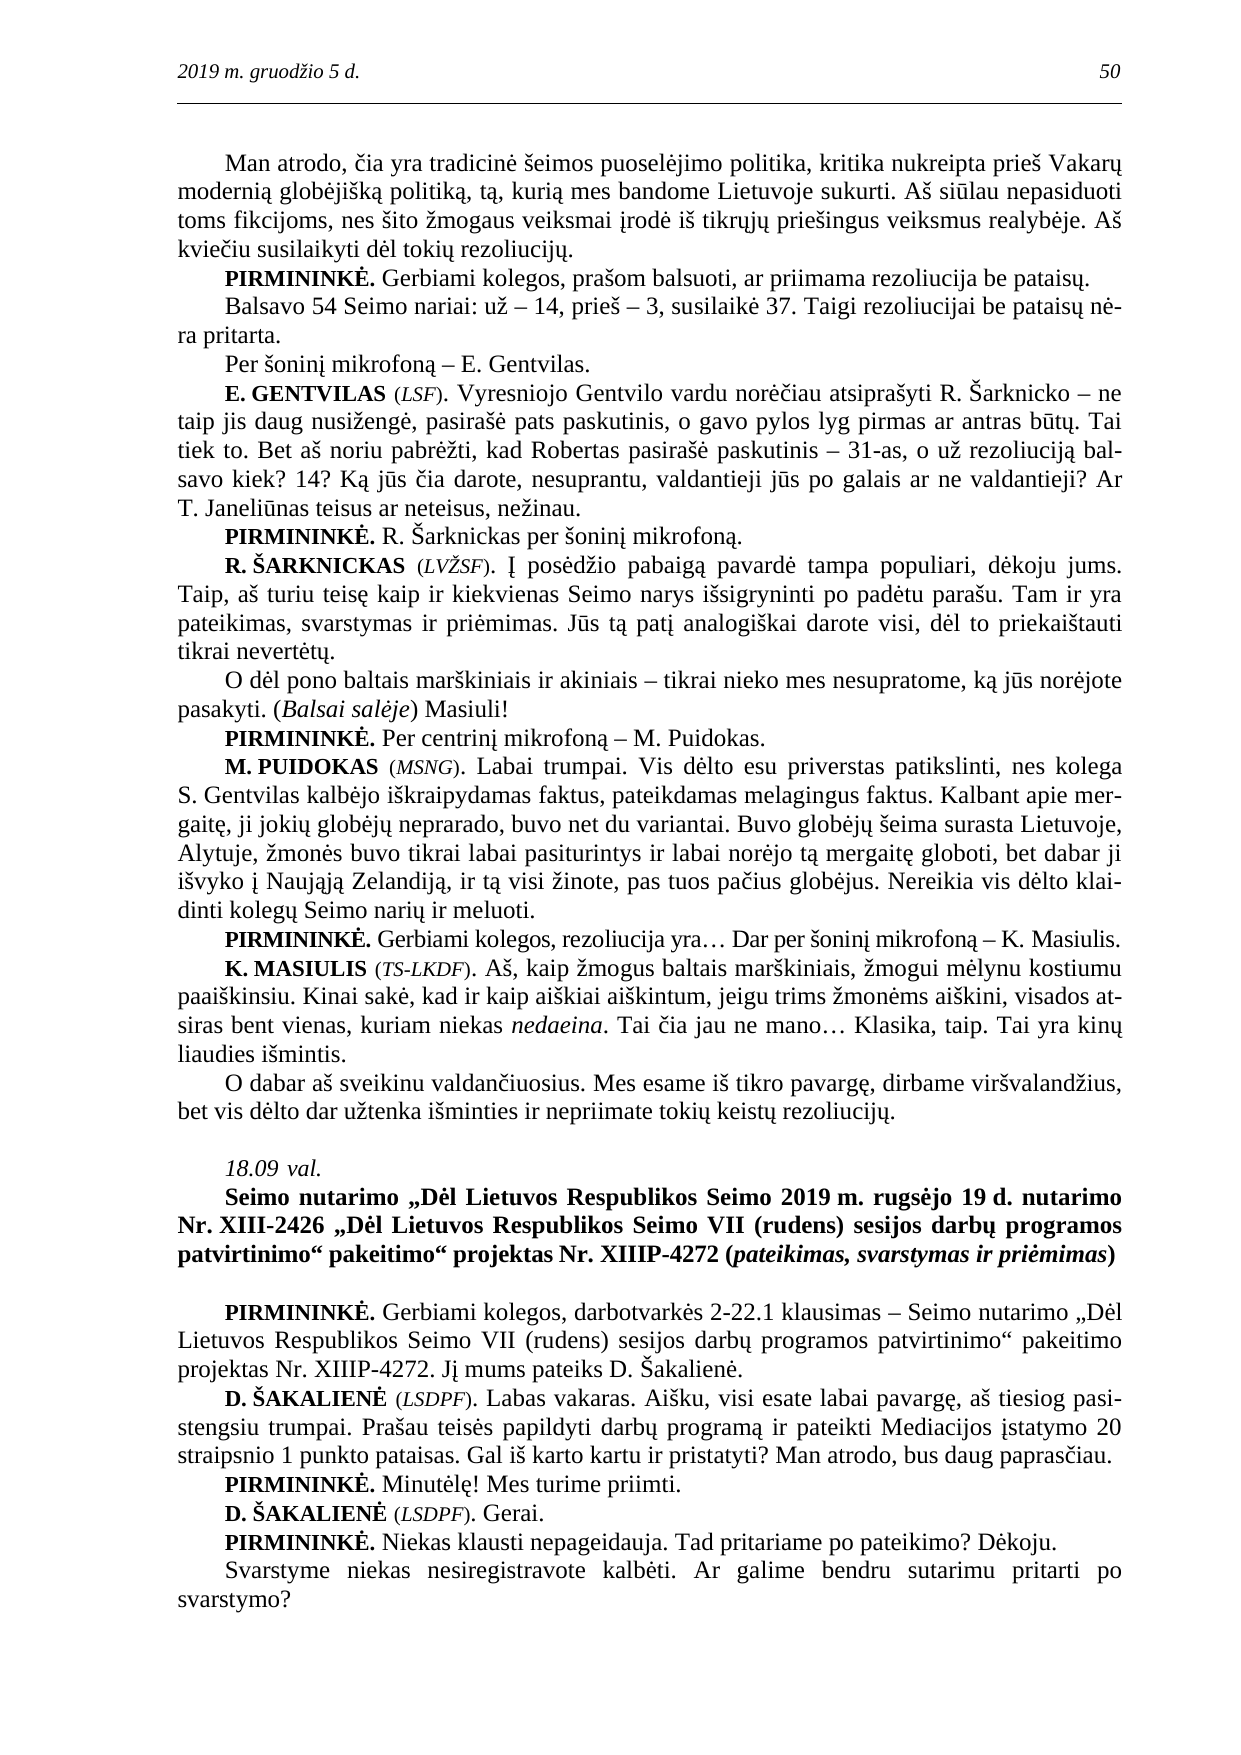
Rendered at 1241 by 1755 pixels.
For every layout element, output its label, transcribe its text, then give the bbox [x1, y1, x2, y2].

text Per šo­ni­nį mik­ro­fo­ną – E. Gent­vi­las. [177, 349, 1122, 378]
text O dėl po­no bal­tais marš­ki­niais ir aki­niais – tik­rai nie­ko mes ne­su­pra­to­me, ką jūs no­rė­jo­te pa­sa­ky­ti. (Bal­sai sa­lė­je) Ma­siu­li! [177, 665, 1122, 723]
text PIRMININKĖ. Per cen­tri­nį mik­ro­fo­ną – M. Pui­do­kas. [177, 723, 1122, 751]
text Man at­ro­do, čia yra tra­di­ci­nė šei­mos puo­se­lė­ji­mo po­li­ti­ka, kri­ti­ka nu­kreip­ta prieš Va­ka­rų mo­der­nią glo­bė­jiš­ką po­li­ti­ką, tą, ku­rią mes ban­do­me Lie­tu­vo­je su­kur­ti. Aš siū­lau ne­pa­si­duo­ti toms fik­ci­joms, nes ši­to žmo­gaus veiks­mai įro­dė iš tik­rų­jų prie­šin­gus veiks­mus re­a­ly­bė­je. Aš kvie­čiu su­si­lai­ky­ti dėl to­kių re­zo­liu­ci­jų. [177, 148, 1122, 263]
text M. PUIDOKAS (MSNG). La­bai trum­pai. Vis dėl­to esu pri­vers­tas pa­tiks­lin­ti, nes ko­le­ga S. Gent­vi­las kal­bė­jo iš­krai­py­da­mas fak­tus, pa­teik­da­mas me­la­gin­gus fak­tus. Kal­bant apie mer­gai­tę, ji jo­kių glo­bė­jų ne­pra­ra­do, bu­vo net du va­rian­tai. Bu­vo glo­bė­jų šei­ma su­ras­ta Lie­tu­vo­je, Aly­tu­je, žmo­nės bu­vo tik­rai la­bai pa­si­tu­rin­tys ir la­bai no­rė­jo tą mer­gai­tę glo­bo­ti, bet da­bar ji iš­vy­ko į Nau­ją­ją Ze­lan­di­ją, ir tą vi­si ži­no­te, pas tuos pa­čius glo­bė­jus. Ne­rei­kia vis dėl­to klai­din­ti ko­le­gų Sei­mo na­rių ir me­luo­ti. [177, 751, 1122, 924]
text PIRMININKĖ. Ger­bia­mi ko­le­gos, pra­šom bal­suo­ti, ar pri­ima­ma re­zo­liu­ci­ja be pa­tai­sų. [177, 263, 1122, 291]
text E. GENTVILAS (LSF). Vy­res­nio­jo Gent­vi­lo var­du no­rė­čiau at­si­pra­šy­ti R. Šar­knic­ko – ne taip jis daug nu­si­žen­gė, pa­si­ra­šė pats pas­ku­ti­nis, o ga­vo py­los lyg pir­mas ar ant­ras bū­tų. Tai tiek to. Bet aš no­riu pa­brėž­ti, kad Ro­ber­tas pa­si­ra­šė pas­ku­ti­nis – 31-as, o už re­zo­liu­ci­ją bal­savo kiek? 14? Ką jūs čia da­ro­te, ne­su­pran­tu, val­dan­tie­ji jūs po ga­lais ar ne val­dan­tie­ji? Ar T. Ja­ne­liū­nas tei­sus ar ne­tei­sus, ne­ži­nau. [177, 378, 1122, 521]
text O da­bar aš svei­ki­nu val­dan­čiuo­sius. Mes esa­me iš tik­ro pa­var­gę, dir­ba­me virš­va­lan­džius, bet vis dėl­to dar už­ten­ka iš­min­ties ir ne­pri­ima­te to­kių keis­tų re­zo­liu­ci­jų. [177, 1068, 1122, 1125]
text D. ŠAKALIENĖ (LSDPF). Ge­rai. [177, 1498, 1122, 1527]
text Svars­ty­me nie­kas ne­si­re­gist­ra­vo­te kal­bė­ti. Ar ga­li­me ben­dru su­ta­ri­mu pri­tar­ti po svarstymo? [177, 1555, 1122, 1613]
text K. MASIULIS (TS-LKDF). Aš, kaip žmo­gus bal­tais marš­ki­niais, žmo­gui mė­ly­nu kos­tiu­mu pa­aiš­kin­siu. Ki­nai sa­kė, kad ir kaip aiš­kiai aiš­kin­tum, jei­gu trims žmo­nėms aiš­ki­ni, vi­sa­dos at­si­ras bent vie­nas, ku­riam nie­kas ne­da­ei­na. Tai čia jau ne ma­no… Kla­si­ka, taip. Tai yra ki­nų liau­dies iš­min­tis. [177, 953, 1122, 1068]
text D. ŠAKALIENĖ (LSDPF). La­bas va­ka­ras. Aiš­ku, vi­si esa­te la­bai pa­var­gę, aš tie­siog pa­si­steng­siu trum­pai. Pra­šau tei­sės pa­pil­dy­ti dar­bų pro­gra­mą ir pa­teik­ti Me­dia­ci­jos įsta­ty­mo 20 straips­nio 1 punk­to pa­tai­sas. Gal iš kar­to kar­tu ir pri­sta­ty­ti? Man at­ro­do, bus daug pa­pras­čiau. [177, 1383, 1122, 1469]
text R. ŠARKNICKAS (LVŽSF). Į po­sė­džio pa­bai­gą pa­var­dė tam­pa po­pu­lia­ri, dė­ko­ju jums. Taip, aš tu­riu tei­sę kaip ir kiek­vie­nas Sei­mo na­rys iš­si­gry­nin­ti po pa­dė­tu pa­ra­šu. Tam ir yra pa­tei­ki­mas, svars­ty­mas ir pri­ėmi­mas. Jūs tą pa­tį ana­lo­giš­kai da­ro­te vi­si, dėl to prie­kaiš­tau­ti tik­rai ne­ver­tė­tų. [177, 550, 1122, 665]
text PIRMININKĖ. R. Šar­knic­kas per šo­ni­nį mik­ro­fo­ną. [177, 521, 1122, 550]
text Bal­sa­vo 54 Sei­mo na­riai: už – 14, prieš – 3, su­si­lai­kė 37. Tai­gi re­zo­liu­ci­jai be pa­tai­sų nė­ra pri­tar­ta. [177, 291, 1122, 349]
text PIRMININKĖ. Ger­bia­mi ko­le­gos, re­zo­liu­ci­ja yra… Dar per šo­ni­nį mik­ro­fo­ną – K. Ma­siu­lis. [177, 924, 1122, 953]
text PIRMININKĖ. Mi­nu­tė­lę! Mes tu­ri­me pri­im­ti. [177, 1469, 1122, 1498]
text Sei­mo nu­ta­ri­mo „Dėl Lie­tu­vos Res­pub­li­kos Sei­mo 2019 m. rug­sė­jo 19 d. nu­ta­ri­mo Nr. XIII-2426 „Dėl Lie­tu­vos Res­pub­li­kos Sei­mo VII (ru­dens) se­si­jos dar­bų pro­gra­mos pa­tvir­ti­ni­mo“ pa­kei­ti­mo“ pro­jek­tas Nr. XIIIP-4272 (pa­tei­ki­mas, svars­ty­mas ir pri­ėmi­mas) [177, 1182, 1122, 1268]
text 18.09 val. [224, 1154, 1122, 1182]
text PIRMININKĖ. Ger­bia­mi ko­le­gos, dar­bo­tvarkės 2-22.1 klau­si­mas – Sei­mo nu­ta­ri­mo „Dėl Lie­tu­vos Res­pub­li­kos Sei­mo VII (ru­dens) se­si­jos dar­bų pro­gra­mos pa­tvir­ti­ni­mo“ pa­kei­ti­mo pro­jek­tas Nr. XIIIP-4272. Jį mums pa­teiks D. Ša­ka­lie­nė. [177, 1297, 1122, 1383]
text PIRMININKĖ. Nie­kas klaus­ti ne­pa­gei­dau­ja. Tad pri­ta­ria­me po pa­tei­ki­mo? Dė­ko­ju. [177, 1527, 1122, 1555]
